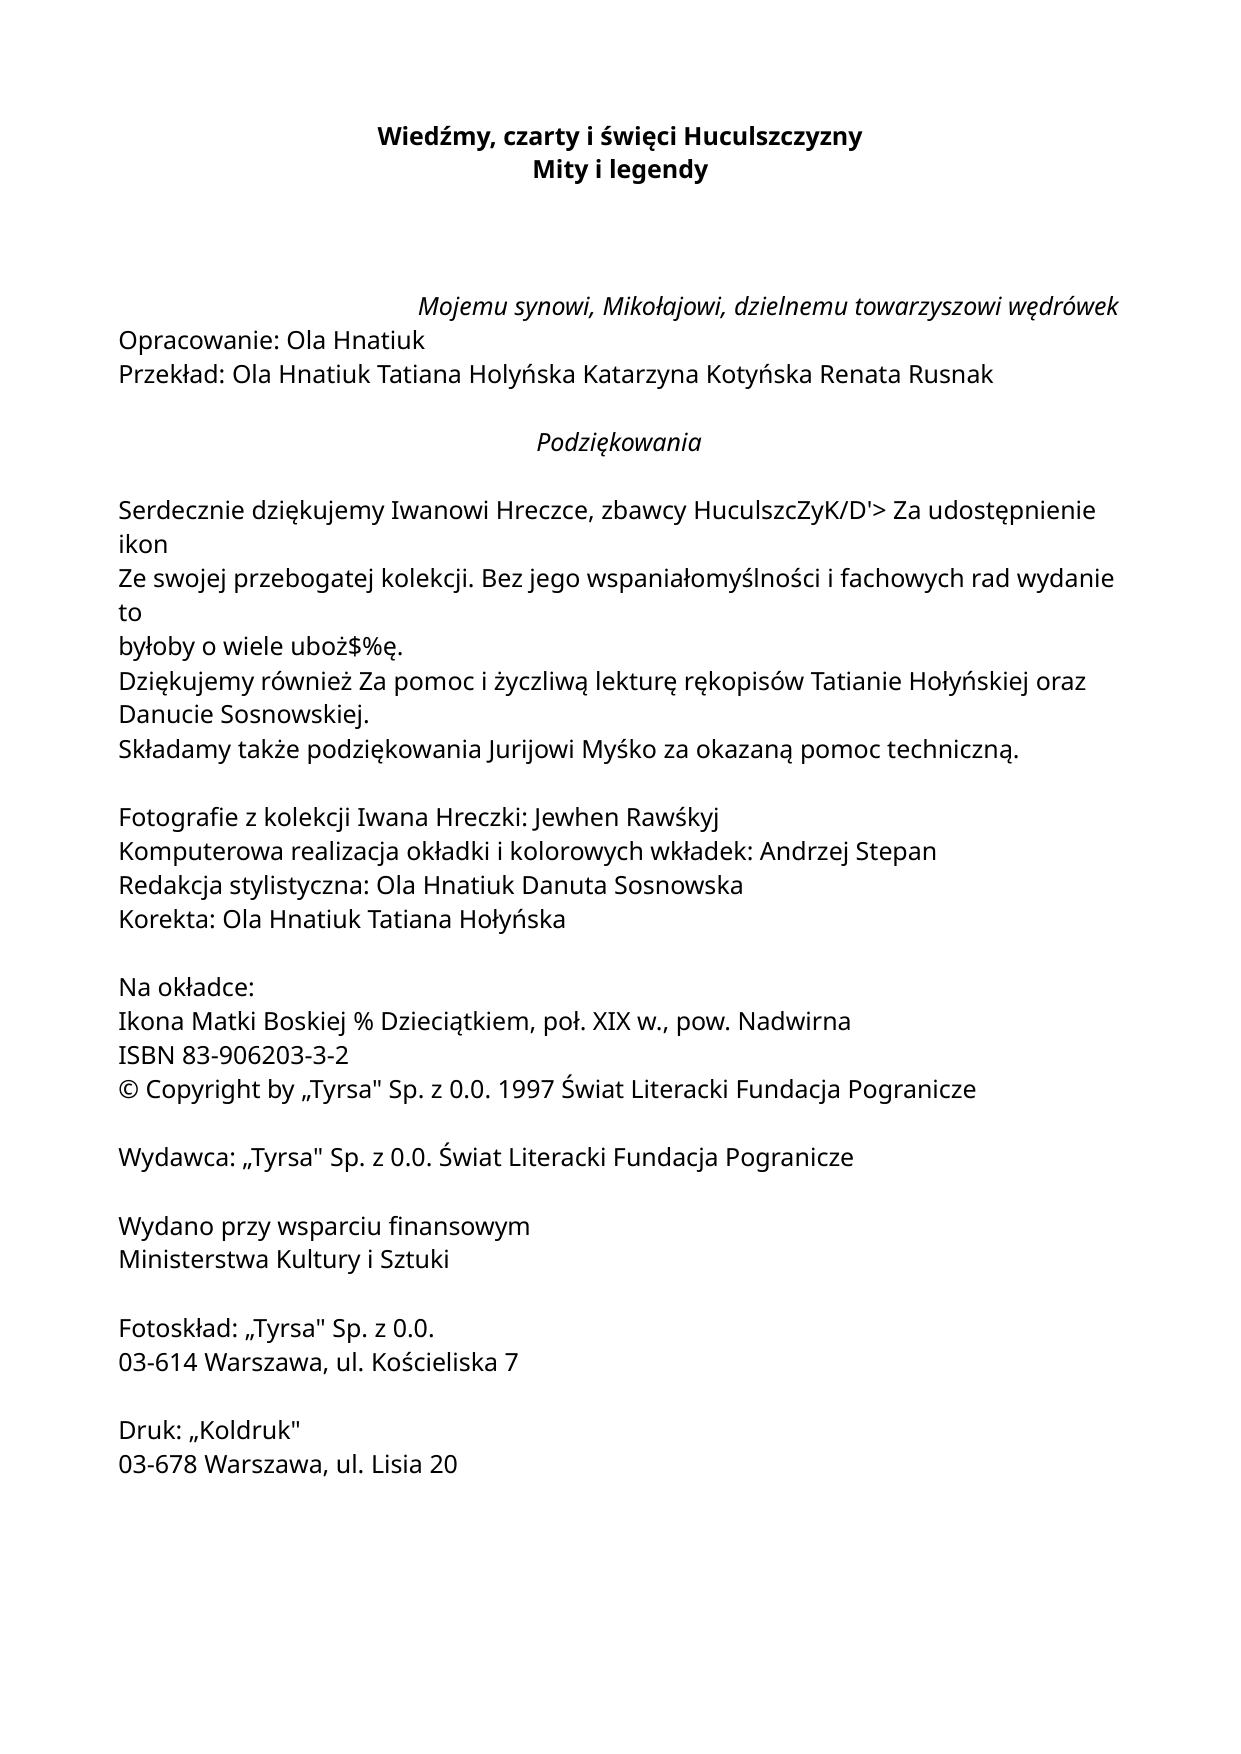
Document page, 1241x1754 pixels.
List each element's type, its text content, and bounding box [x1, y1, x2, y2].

text Mojemu synowi, Mikołajowi, dzielnemu towarzyszowi wędrówek [118, 288, 1122, 322]
text Opracowanie: Ola Hnatiuk [118, 322, 1122, 357]
text 03-614 Warszawa, ul. Kościeliska 7 [118, 1344, 1122, 1378]
text Ikona Matki Boskiej % Dzieciątkiem, poł. XIX w., pow. Nadwirna [118, 1004, 1122, 1038]
text Wydawca: „Tyrsa" Sp. z 0.0. Świat Literacki Fundacja Pogranicze [118, 1140, 1122, 1174]
text Wydano przy wsparciu finansowym [118, 1208, 1122, 1242]
text Przekład: Ola Hnatiuk Tatiana Holyńska Katarzyna Kotyńska Renata Rusnak [118, 357, 1122, 391]
text Redakcja stylistyczna: Ola Hnatiuk Danuta Sosnowska [118, 867, 1122, 902]
text Mity i legendy [118, 152, 1122, 186]
text Fotoskład: „Tyrsa" Sp. z 0.0. [118, 1310, 1122, 1344]
text byłoby o wiele uboż$%ę. [118, 629, 1122, 663]
text Druk: „Koldruk" [118, 1412, 1122, 1447]
text ISBN 83-906203-3-2 [118, 1038, 1122, 1072]
text Na okładce: [118, 970, 1122, 1004]
text Składamy także podziękowania Jurijowi Myśko za okazaną pomoc techniczną. [118, 731, 1122, 765]
text Dziękujemy również Za pomoc i życzliwą lekturę rękopisów Tatianie Hołyńskiej oraz [118, 663, 1122, 697]
text Wiedźmy, czarty i święci Huculszczyzny [118, 118, 1122, 152]
text 03-678 Warszawa, ul. Lisia 20 [118, 1447, 1122, 1481]
text © Copyright by „Tyrsa" Sp. z 0.0. 1997 Świat Literacki Fundacja Pogranicze [118, 1072, 1122, 1106]
text Ministerstwa Kultury i Sztuki [118, 1242, 1122, 1276]
text Fotografie z kolekcji Iwana Hreczki: Jewhen Rawśkyj [118, 799, 1122, 833]
text Danucie Sosnowskiej. [118, 697, 1122, 731]
text Komputerowa realizacja okładki i kolorowych wkładek: Andrzej Stepan [118, 833, 1122, 867]
text Ze swojej przebogatej kolekcji. Bez jego wspaniałomyślności i fachowych rad wydanie to [118, 561, 1122, 629]
text Korekta: Ola Hnatiuk Tatiana Hołyńska [118, 902, 1122, 936]
text Serdecznie dziękujemy Iwanowi Hreczce, zbawcy HuculszcZyK/D'> Za udostępnienie ikon [118, 493, 1122, 561]
text Podziękowania [118, 425, 1122, 459]
